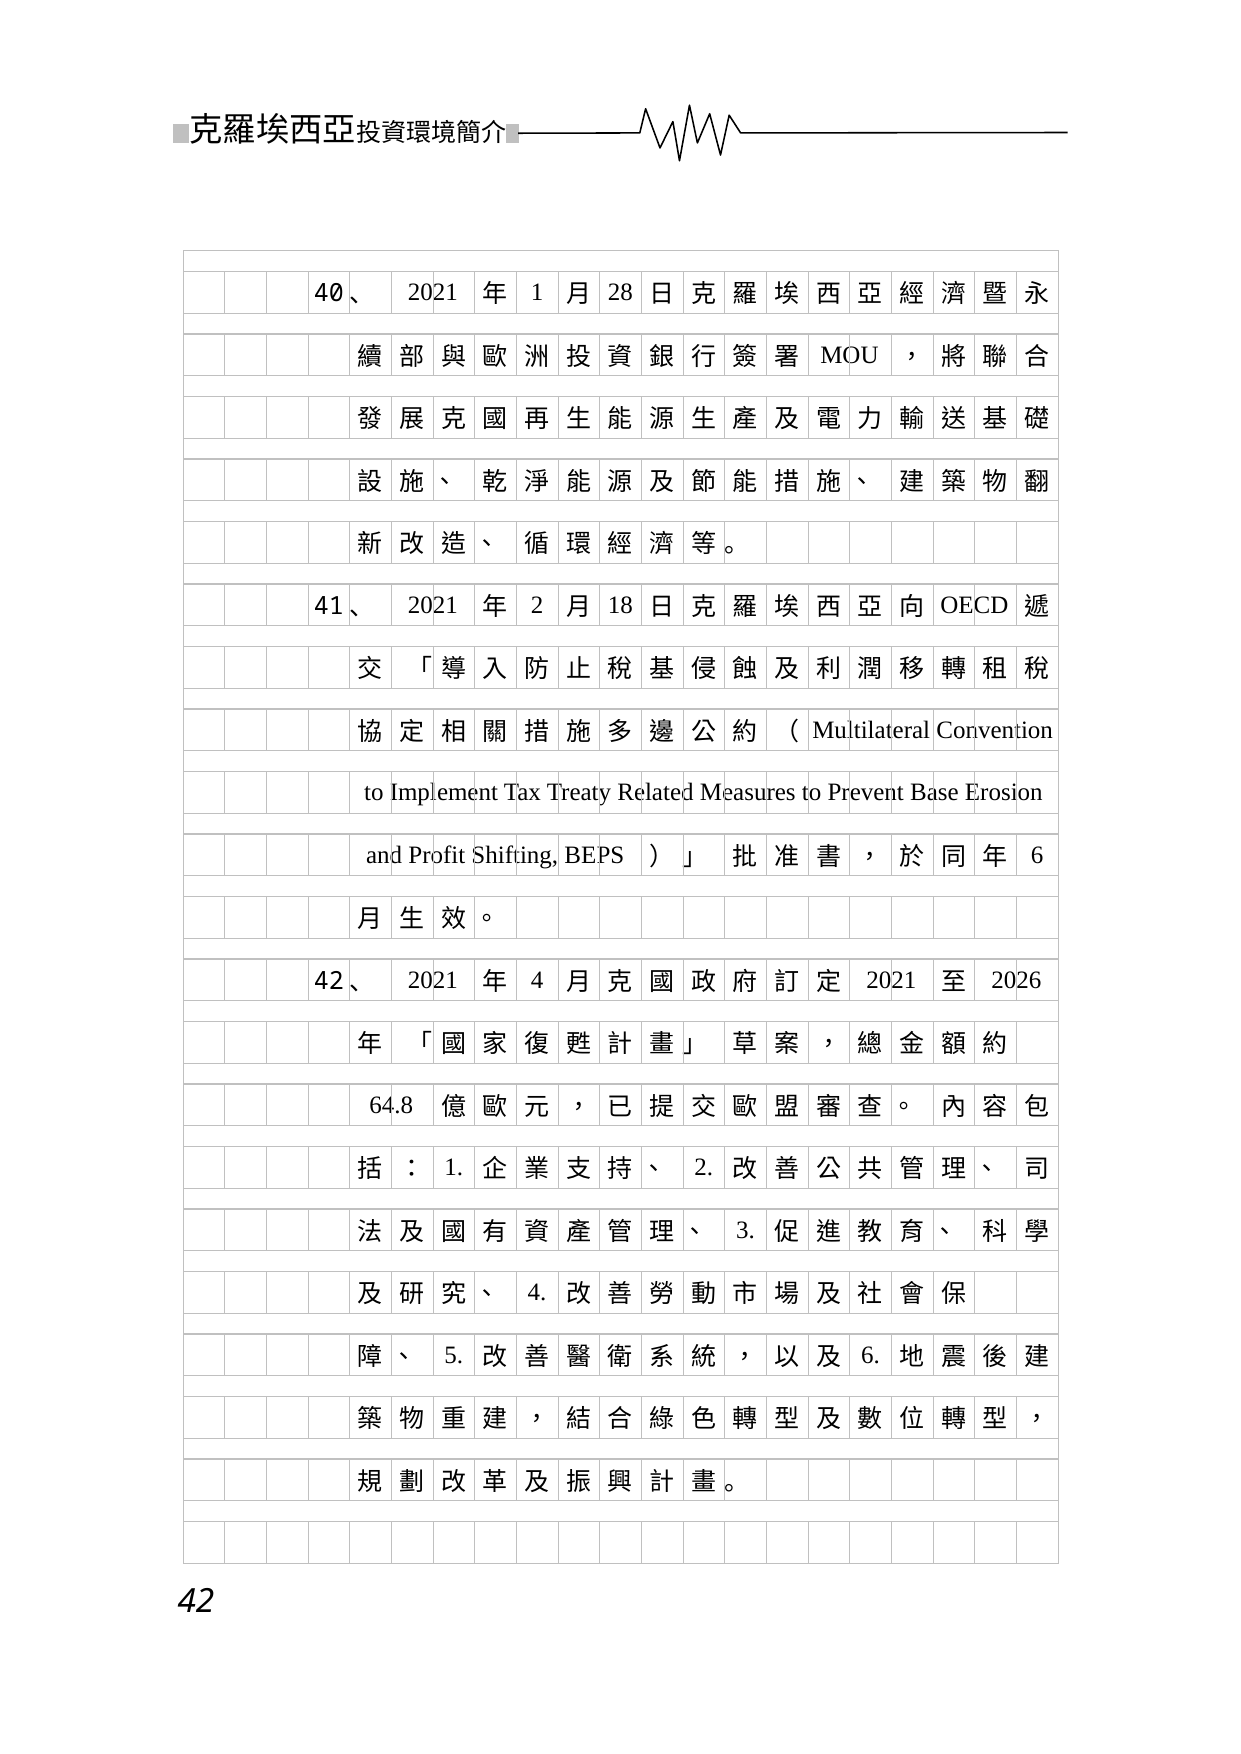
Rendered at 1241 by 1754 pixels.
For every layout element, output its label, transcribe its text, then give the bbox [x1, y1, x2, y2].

text 40、2021年1月28日克羅埃西亞經濟暨永續部與歐洲投資銀行簽署MOU，將聯合發展克國再生能源生產及電力輸送基礎設施、乾淨能源及節能措施、建築物翻新改造、循環經濟等。 [475, 272, 516, 313]
text 40、2021年1月28日克羅埃西亞經濟暨永續部與歐洲投資銀行簽署MOU，將聯合發展克國再生能源生產及電力輸送基礎設施、乾淨能源及節能措施、建築物翻新改造、循環經濟等。 [392, 272, 433, 313]
text 40、2021年1月28日克羅埃西亞經濟暨永續部與歐洲投資銀行簽署MOU，將聯合發展克國再生能源生產及電力輸送基礎設施、乾淨能源及節能措施、建築物翻新改造、循環經濟等。 [600, 272, 641, 313]
text 40、2021年1月28日克羅埃西亞經濟暨永續部與歐洲投資銀行簽署MOU，將聯合發展克國再生能源生產及電力輸送基礎設施、乾淨能源及節能措施、建築物翻新改造、循環經濟等。 [517, 522, 558, 563]
text 40、2021年1月28日克羅埃西亞經濟暨永續部與歐洲投資銀行簽署MOU，將聯合發展克國再生能源生產及電力輸送基礎設施、乾淨能源及節能措施、建築物翻新改造、循環經濟等。 [725, 522, 766, 563]
text 40、2021年1月28日克羅埃西亞經濟暨永續部與歐洲投資銀行簽署MOU，將聯合發展克國再生能源生產及電力輸送基礎設施、乾淨能源及節能措施、建築物翻新改造、循環經濟等。 [767, 272, 808, 313]
text 42、2021年4月克國政府訂定2021至2026年「國家復甦計畫」草案，總金額約64.8億歐元，已提交歐盟審查。內容包括：1.企業支持、2.改善公共管理、司法及國有資產管理、3.促進教育、科學及研究、4.改善勞動市場及社會保障、5.改善醫衛系統，以及6.地震後建築物重建，結合綠色轉型及數位轉型，規劃改革及振興計畫。 [281, 1376, 1058, 1396]
text 40、2021年1月28日克羅埃西亞經濟暨永續部與歐洲投資銀行簽署MOU，將聯合發展克國再生能源生產及電力輸送基礎設施、乾淨能源及節能措施、建築物翻新改造、循環經濟等。 [281, 314, 1058, 333]
text 40、2021年1月28日克羅埃西亞經濟暨永續部與歐洲投資銀行簽署MOU，將聯合發展克國再生能源生產及電力輸送基礎設施、乾淨能源及節能措施、建築物翻新改造、循環經濟等。 [975, 272, 1016, 313]
text 40、2021年1月28日克羅埃西亞經濟暨永續部與歐洲投資銀行簽署MOU，將聯合發展克國再生能源生產及電力輸送基礎設施、乾淨能源及節能措施、建築物翻新改造、循環經濟等。 [475, 397, 516, 438]
text 41、2021年2月18日克羅埃西亞向OECD遞交「導入防止稅基侵蝕及利潤移轉租稅協定相關措施多邊公約（Multilateral Convention to Implement Tax Treaty Related Measures to Prevent Base Erosion and Profit Shifting, BEPS）」批准書，於同年6月生效。 [281, 689, 1058, 708]
text 40、2021年1月28日克羅埃西亞經濟暨永續部與歐洲投資銀行簽署MOU，將聯合發展克國再生能源生產及電力輸送基礎設施、乾淨能源及節能措施、建築物翻新改造、循環經濟等。 [281, 439, 1058, 458]
text 42、2021年4月克國政府訂定2021至2026年「國家復甦計畫」草案，總金額約64.8億歐元，已提交歐盟審查。內容包括：1.企業支持、2.改善公共管理、司法及國有資產管理、3.促進教育、科學及研究、4.改善勞動市場及社會保障、5.改善醫衛系統，以及6.地震後建築物重建，結合綠色轉型及數位轉型，規劃改革及振興計畫。 [281, 1126, 1058, 1146]
text 40、2021年1月28日克羅埃西亞經濟暨永續部與歐洲投資銀行簽署MOU，將聯合發展克國再生能源生產及電力輸送基礎設施、乾淨能源及節能措施、建築物翻新改造、循環經濟等。 [517, 272, 558, 313]
text 40、2021年1月28日克羅埃西亞經濟暨永續部與歐洲投資銀行簽署MOU，將聯合發展克國再生能源生產及電力輸送基礎設施、乾淨能源及節能措施、建築物翻新改造、循環經濟等。 [725, 397, 766, 438]
text 40、2021年1月28日克羅埃西亞經濟暨永續部與歐洲投資銀行簽署MOU，將聯合發展克國再生能源生產及電力輸送基礎設施、乾淨能源及節能措施、建築物翻新改造、循環經濟等。 [475, 522, 516, 563]
text 40、2021年1月28日克羅埃西亞經濟暨永續部與歐洲投資銀行簽署MOU，將聯合發展克國再生能源生產及電力輸送基礎設施、乾淨能源及節能措施、建築物翻新改造、循環經濟等。 [642, 397, 683, 438]
text 41、2021年2月18日克羅埃西亞向OECD遞交「導入防止稅基侵蝕及利潤移轉租稅協定相關措施多邊公約（Multilateral Convention to Implement Tax Treaty Related Measures to Prevent Base Erosion and Profit Shifting, BEPS）」批准書，於同年6月生效。 [281, 751, 1058, 771]
text 40、2021年1月28日克羅埃西亞經濟暨永續部與歐洲投資銀行簽署MOU，將聯合發展克國再生能源生產及電力輸送基礎設施、乾淨能源及節能措施、建築物翻新改造、循環經濟等。 [281, 251, 1058, 271]
text 40、2021年1月28日克羅埃西亞經濟暨永續部與歐洲投資銀行簽署MOU，將聯合發展克國再生能源生產及電力輸送基礎設施、乾淨能源及節能措施、建築物翻新改造、循環經濟等。 [281, 501, 1058, 521]
text 40、2021年1月28日克羅埃西亞經濟暨永續部與歐洲投資銀行簽署MOU，將聯合發展克國再生能源生產及電力輸送基礎設施、乾淨能源及節能措施、建築物翻新改造、循環經濟等。 [350, 397, 391, 438]
text 40、2021年1月28日克羅埃西亞經濟暨永續部與歐洲投資銀行簽署MOU，將聯合發展克國再生能源生產及電力輸送基礎設施、乾淨能源及節能措施、建築物翻新改造、循環經濟等。 [975, 522, 1016, 563]
text 40、2021年1月28日克羅埃西亞經濟暨永續部與歐洲投資銀行簽署MOU，將聯合發展克國再生能源生產及電力輸送基礎設施、乾淨能源及節能措施、建築物翻新改造、循環經濟等。 [892, 522, 933, 563]
text 40、2021年1月28日克羅埃西亞經濟暨永續部與歐洲投資銀行簽署MOU，將聯合發展克國再生能源生產及電力輸送基礎設施、乾淨能源及節能措施、建築物翻新改造、循環經濟等。 [1017, 272, 1058, 313]
text 42、2021年4月克國政府訂定2021至2026年「國家復甦計畫」草案，總金額約64.8億歐元，已提交歐盟審查。內容包括：1.企業支持、2.改善公共管理、司法及國有資產管理、3.促進教育、科學及研究、4.改善勞動市場及社會保障、5.改善醫衛系統，以及6.地震後建築物重建，結合綠色轉型及數位轉型，規劃改革及振興計畫。 [281, 1314, 1058, 1333]
text 40、2021年1月28日克羅埃西亞經濟暨永續部與歐洲投資銀行簽署MOU，將聯合發展克國再生能源生產及電力輸送基礎設施、乾淨能源及節能措施、建築物翻新改造、循環經濟等。 [975, 397, 1016, 438]
text 40、2021年1月28日克羅埃西亞經濟暨永續部與歐洲投資銀行簽署MOU，將聯合發展克國再生能源生產及電力輸送基礎設施、乾淨能源及節能措施、建築物翻新改造、循環經濟等。 [600, 397, 641, 438]
text 40、2021年1月28日克羅埃西亞經濟暨永續部與歐洲投資銀行簽署MOU，將聯合發展克國再生能源生產及電力輸送基礎設施、乾淨能源及節能措施、建築物翻新改造、循環經濟等。 [725, 272, 766, 313]
text 40、2021年1月28日克羅埃西亞經濟暨永續部與歐洲投資銀行簽署MOU，將聯合發展克國再生能源生產及電力輸送基礎設施、乾淨能源及節能措施、建築物翻新改造、循環經濟等。 [850, 272, 891, 313]
text 41、2021年2月18日克羅埃西亞向OECD遞交「導入防止稅基侵蝕及利潤移轉租稅協定相關措施多邊公約（Multilateral Convention to Implement Tax Treaty Related Measures to Prevent Base Erosion and Profit Shifting, BEPS）」批准書，於同年6月生效。 [281, 814, 1058, 833]
text 42、2021年4月克國政府訂定2021至2026年「國家復甦計畫」草案，總金額約64.8億歐元，已提交歐盟審查。內容包括：1.企業支持、2.改善公共管理、司法及國有資產管理、3.促進教育、科學及研究、4.改善勞動市場及社會保障、5.改善醫衛系統，以及6.地震後建築物重建，結合綠色轉型及數位轉型，規劃改革及振興計畫。 [281, 1001, 1058, 1021]
text 40、2021年1月28日克羅埃西亞經濟暨永續部與歐洲投資銀行簽署MOU，將聯合發展克國再生能源生產及電力輸送基礎設施、乾淨能源及節能措施、建築物翻新改造、循環經濟等。 [850, 397, 891, 438]
text 41、2021年2月18日克羅埃西亞向OECD遞交「導入防止稅基侵蝕及利潤移轉租稅協定相關措施多邊公約（Multilateral Convention to Implement Tax Treaty Related Measures to Prevent Base Erosion and Profit Shifting, BEPS）」批准書，於同年6月生效。 [281, 626, 1058, 646]
text 42、2021年4月克國政府訂定2021至2026年「國家復甦計畫」草案，總金額約64.8億歐元，已提交歐盟審查。內容包括：1.企業支持、2.改善公共管理、司法及國有資產管理、3.促進教育、科學及研究、4.改善勞動市場及社會保障、5.改善醫衛系統，以及6.地震後建築物重建，結合綠色轉型及數位轉型，規劃改革及振興計畫。 [281, 1439, 1058, 1458]
text 42、2021年4月克國政府訂定2021至2026年「國家復甦計畫」草案，總金額約64.8億歐元，已提交歐盟審查。內容包括：1.企業支持、2.改善公共管理、司法及國有資產管理、3.促進教育、科學及研究、4.改善勞動市場及社會保障、5.改善醫衛系統，以及6.地震後建築物重建，結合綠色轉型及數位轉型，規劃改革及振興計畫。 [281, 1251, 1058, 1271]
text 42、2021年4月克國政府訂定2021至2026年「國家復甦計畫」草案，總金額約64.8億歐元，已提交歐盟審查。內容包括：1.企業支持、2.改善公共管理、司法及國有資產管理、3.促進教育、科學及研究、4.改善勞動市場及社會保障、5.改善醫衛系統，以及6.地震後建築物重建，結合綠色轉型及數位轉型，規劃改革及振興計畫。 [281, 939, 1058, 958]
text 40、2021年1月28日克羅埃西亞經濟暨永續部與歐洲投資銀行簽署MOU，將聯合發展克國再生能源生產及電力輸送基礎設施、乾淨能源及節能措施、建築物翻新改造、循環經濟等。 [767, 397, 808, 438]
text 40、2021年1月28日克羅埃西亞經濟暨永續部與歐洲投資銀行簽署MOU，將聯合發展克國再生能源生產及電力輸送基礎設施、乾淨能源及節能措施、建築物翻新改造、循環經濟等。 [350, 522, 391, 563]
text 40、2021年1月28日克羅埃西亞經濟暨永續部與歐洲投資銀行簽署MOU，將聯合發展克國再生能源生產及電力輸送基礎設施、乾淨能源及節能措施、建築物翻新改造、循環經濟等。 [281, 376, 1058, 396]
text 40、2021年1月28日克羅埃西亞經濟暨永續部與歐洲投資銀行簽署MOU，將聯合發展克國再生能源生產及電力輸送基礎設施、乾淨能源及節能措施、建築物翻新改造、循環經濟等。 [1017, 522, 1058, 563]
text 40、2021年1月28日克羅埃西亞經濟暨永續部與歐洲投資銀行簽署MOU，將聯合發展克國再生能源生產及電力輸送基礎設施、乾淨能源及節能措施、建築物翻新改造、循環經濟等。 [600, 522, 641, 563]
text 40、2021年1月28日克羅埃西亞經濟暨永續部與歐洲投資銀行簽署MOU，將聯合發展克國再生能源生產及電力輸送基礎設施、乾淨能源及節能措施、建築物翻新改造、循環經濟等。 [642, 522, 683, 563]
text 40、2021年1月28日克羅埃西亞經濟暨永續部與歐洲投資銀行簽署MOU，將聯合發展克國再生能源生產及電力輸送基礎設施、乾淨能源及節能措施、建築物翻新改造、循環經濟等。 [892, 397, 933, 438]
text 40、2021年1月28日克羅埃西亞經濟暨永續部與歐洲投資銀行簽署MOU，將聯合發展克國再生能源生產及電力輸送基礎設施、乾淨能源及節能措施、建築物翻新改造、循環經濟等。 [850, 522, 891, 563]
text 40、2021年1月28日克羅埃西亞經濟暨永續部與歐洲投資銀行簽署MOU，將聯合發展克國再生能源生產及電力輸送基礎設施、乾淨能源及節能措施、建築物翻新改造、循環經濟等。 [517, 397, 558, 438]
text 40、2021年1月28日克羅埃西亞經濟暨永續部與歐洲投資銀行簽署MOU，將聯合發展克國再生能源生產及電力輸送基礎設施、乾淨能源及節能措施、建築物翻新改造、循環經濟等。 [392, 397, 433, 438]
text 40、2021年1月28日克羅埃西亞經濟暨永續部與歐洲投資銀行簽署MOU，將聯合發展克國再生能源生產及電力輸送基礎設施、乾淨能源及節能措施、建築物翻新改造、循環經濟等。 [1017, 397, 1058, 438]
text 40、2021年1月28日克羅埃西亞經濟暨永續部與歐洲投資銀行簽署MOU，將聯合發展克國再生能源生產及電力輸送基礎設施、乾淨能源及節能措施、建築物翻新改造、循環經濟等。 [642, 272, 683, 313]
text 40、2021年1月28日克羅埃西亞經濟暨永續部與歐洲投資銀行簽署MOU，將聯合發展克國再生能源生產及電力輸送基礎設施、乾淨能源及節能措施、建築物翻新改造、循環經濟等。 [767, 522, 808, 563]
text 40、2021年1月28日克羅埃西亞經濟暨永續部與歐洲投資銀行簽署MOU，將聯合發展克國再生能源生產及電力輸送基礎設施、乾淨能源及節能措施、建築物翻新改造、循環經濟等。 [392, 522, 433, 563]
text 40、2021年1月28日克羅埃西亞經濟暨永續部與歐洲投資銀行簽署MOU，將聯合發展克國再生能源生產及電力輸送基礎設施、乾淨能源及節能措施、建築物翻新改造、循環經濟等。 [892, 272, 933, 313]
text 42、2021年4月克國政府訂定2021至2026年「國家復甦計畫」草案，總金額約64.8億歐元，已提交歐盟審查。內容包括：1.企業支持、2.改善公共管理、司法及國有資產管理、3.促進教育、科學及研究、4.改善勞動市場及社會保障、5.改善醫衛系統，以及6.地震後建築物重建，結合綠色轉型及數位轉型，規劃改革及振興計畫。 [281, 1189, 1058, 1208]
text 41、2021年2月18日克羅埃西亞向OECD遞交「導入防止稅基侵蝕及利潤移轉租稅協定相關措施多邊公約（Multilateral Convention to Implement Tax Treaty Related Measures to Prevent Base Erosion and Profit Shifting, BEPS）」批准書，於同年6月生效。 [281, 876, 1058, 896]
text 41、2021年2月18日克羅埃西亞向OECD遞交「導入防止稅基侵蝕及利潤移轉租稅協定相關措施多邊公約（Multilateral Convention to Implement Tax Treaty Related Measures to Prevent Base Erosion and Profit Shifting, BEPS）」批准書，於同年6月生效。 [281, 564, 1058, 583]
text 42、2021年4月克國政府訂定2021至2026年「國家復甦計畫」草案，總金額約64.8億歐元，已提交歐盟審查。內容包括：1.企業支持、2.改善公共管理、司法及國有資產管理、3.促進教育、科學及研究、4.改善勞動市場及社會保障、5.改善醫衛系統，以及6.地震後建築物重建，結合綠色轉型及數位轉型，規劃改革及振興計畫。 [281, 1064, 1058, 1083]
text 40、2021年1月28日克羅埃西亞經濟暨永續部與歐洲投資銀行簽署MOU，將聯合發展克國再生能源生產及電力輸送基礎設施、乾淨能源及節能措施、建築物翻新改造、循環經濟等。 [350, 272, 391, 313]
